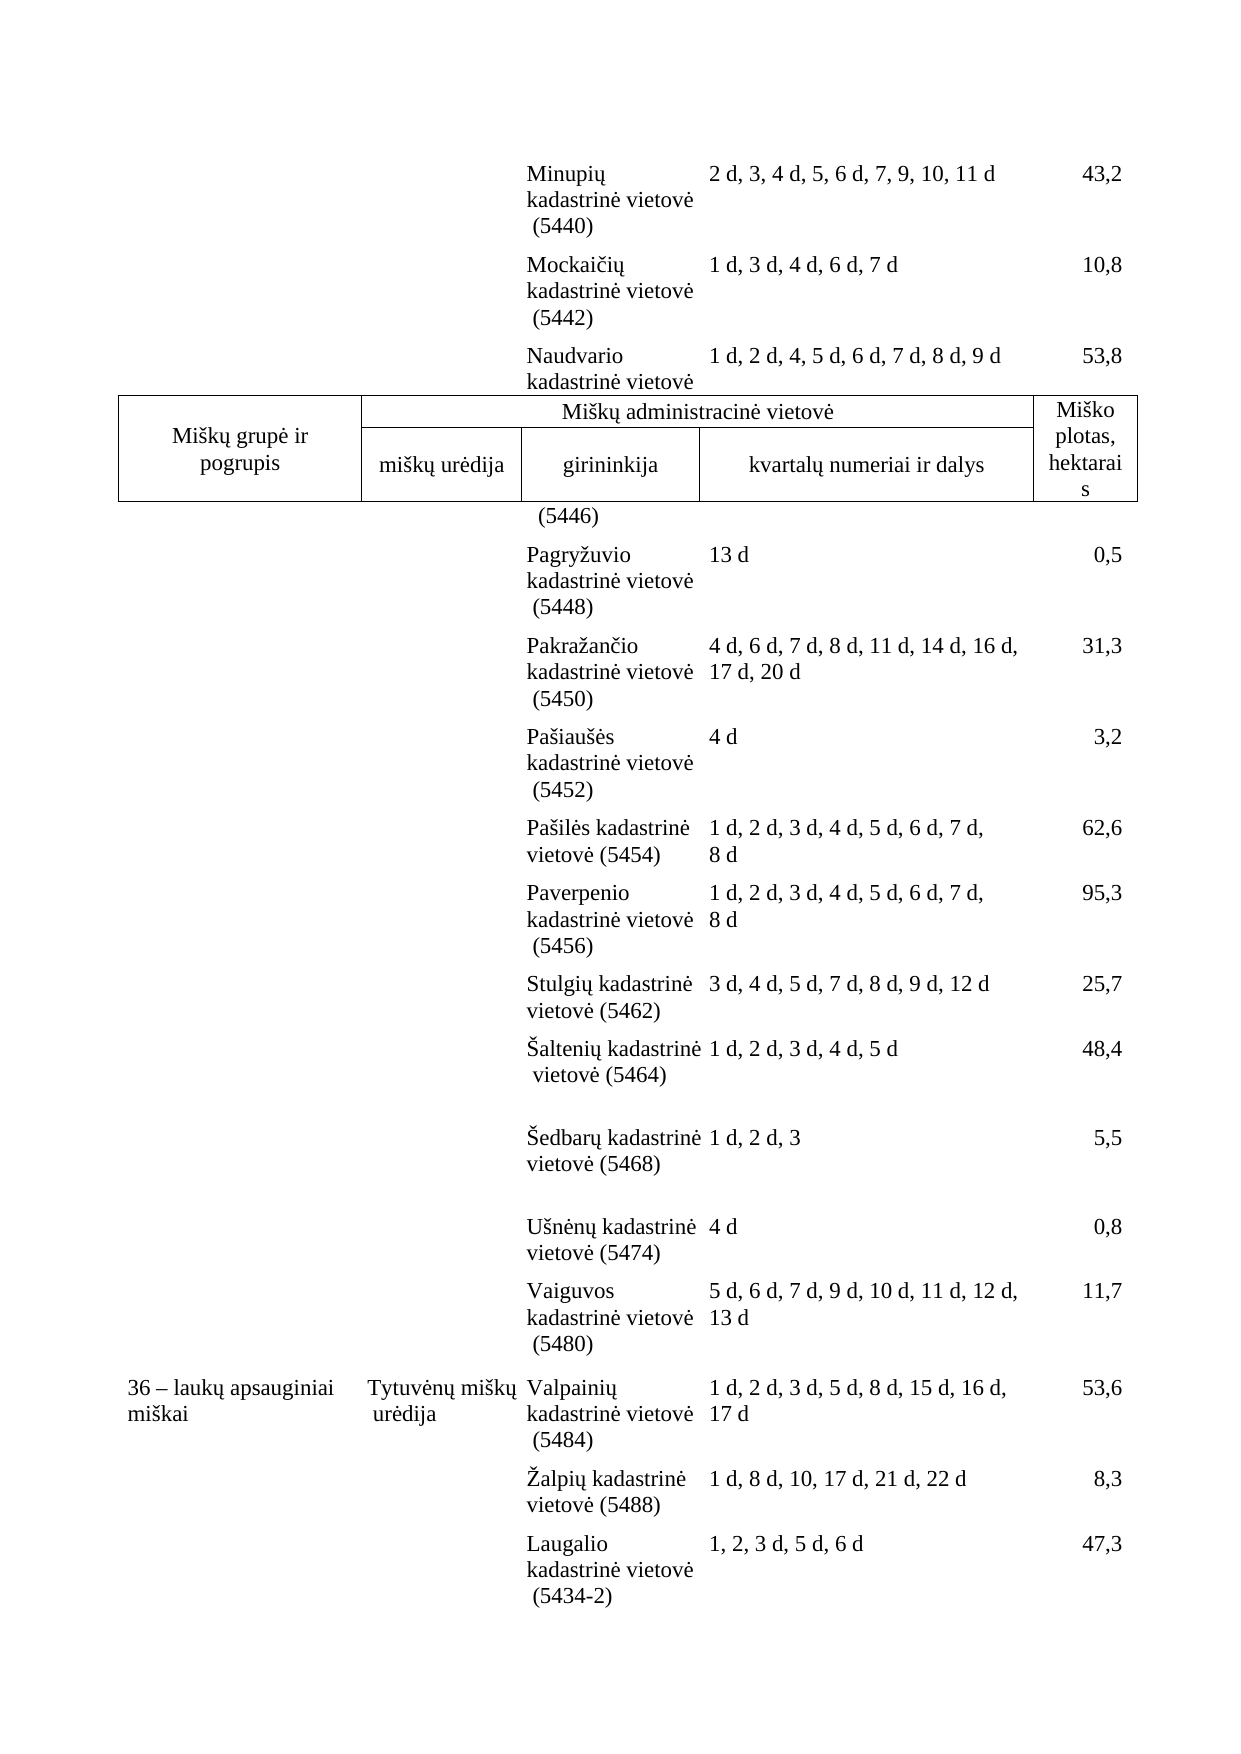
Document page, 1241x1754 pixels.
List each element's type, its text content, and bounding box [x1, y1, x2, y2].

text vietovė (5464) [118, 1062, 1152, 1088]
text Laugalio 1, 2, 3 d, 5 d, 6 d 47,3 [118, 1529, 1152, 1556]
text Pašilės kadastrinė 1 d, 2 d, 3 d, 4 d, 5 d, 6 d, 7 d, 62,6 [118, 814, 1152, 841]
table_cell girininkija [522, 428, 699, 501]
text Minupių 2 d, 3, 4 d, 5, 6 d, 7, 9, 10, 11 d 43,2 [118, 160, 1152, 186]
text Stulgių kadastrinė 3 d, 4 d, 5 d, 7 d, 8 d, 9 d, 12 d 25,7 [118, 970, 1152, 997]
text Vaiguvos 5 d, 6 d, 7 d, 9 d, 10 d, 11 d, 12 d, 11,7 [118, 1277, 1152, 1304]
text Naudvario 1 d, 2 d, 4, 5 d, 6 d, 7 d, 8 d, 9 d 53,8 [118, 342, 1152, 368]
text kadastrinė vietovė [118, 749, 1152, 776]
text vietovė (5462) [118, 997, 1152, 1023]
text kadastrinė vietovė 17 d, 20 d [118, 658, 1152, 685]
text kadastrinė vietovė [118, 186, 1152, 212]
text (5456) [118, 932, 1152, 958]
text (5452) [118, 776, 1152, 802]
text kadastrinė vietovė 13 d [118, 1304, 1152, 1330]
text vietovė (5488) [118, 1491, 1152, 1517]
table_cell kvartalų numeriai ir dalys [700, 428, 1033, 501]
table_header Miškų administracinė vietovė [362, 396, 1033, 427]
text (5450) [118, 685, 1152, 711]
text vietovė (5468) [118, 1150, 1152, 1177]
text Pagryžuvio 13 d 0,5 [118, 541, 1152, 567]
text (5440) [118, 212, 1152, 239]
table_header Miškų grupė ir pogrupis [119, 396, 361, 501]
text (5448) [118, 593, 1152, 620]
text (5442) [118, 304, 1152, 330]
table_header Miško plotas, hektarais [1034, 396, 1137, 501]
text Žalpių kadastrinė 1 d, 8 d, 10, 17 d, 21 d, 22 d 8,3 [118, 1465, 1152, 1491]
text (5434-2) [118, 1582, 1152, 1609]
text vietovė (5454) 8 d [118, 841, 1152, 867]
text 36 – laukų apsauginiai Tytuvėnų miškų Valpainių 1 d, 2 d, 3 d, 5 d, 8 d, 15 d, 16 d, 53,6 [118, 1373, 1152, 1400]
text kadastrinė vietovė 8 d [118, 906, 1152, 932]
text (5484) [118, 1426, 1152, 1453]
text (5480) [118, 1330, 1152, 1357]
text (5446) [118, 502, 1152, 529]
text kadastrinė vietovė [118, 1556, 1152, 1582]
text Ušnėnų kadastrinė 4 d 0,8 [118, 1213, 1152, 1239]
text Mockaičių 1 d, 3 d, 4 d, 6 d, 7 d 10,8 [118, 251, 1152, 277]
text kadastrinė vietovė [118, 277, 1152, 304]
text vietovė (5474) [118, 1239, 1152, 1265]
text Paverpenio 1 d, 2 d, 3 d, 4 d, 5 d, 6 d, 7 d, 95,3 [118, 879, 1152, 906]
text Pakražančio 4 d, 6 d, 7 d, 8 d, 11 d, 14 d, 16 d, 31,3 [118, 632, 1152, 658]
text kadastrinė vietovė [118, 368, 1152, 395]
text Šedbarų kadastrinė 1 d, 2 d, 3 5,5 [118, 1124, 1152, 1150]
text miškai urėdija kadastrinė vietovė 17 d [118, 1400, 1152, 1426]
table_cell miškų urėdija [362, 428, 521, 501]
text Pašiaušės 4 d 3,2 [118, 723, 1152, 749]
text kadastrinė vietovė [118, 567, 1152, 593]
text Šaltenių kadastrinė 1 d, 2 d, 3 d, 4 d, 5 d 48,4 [118, 1035, 1152, 1062]
